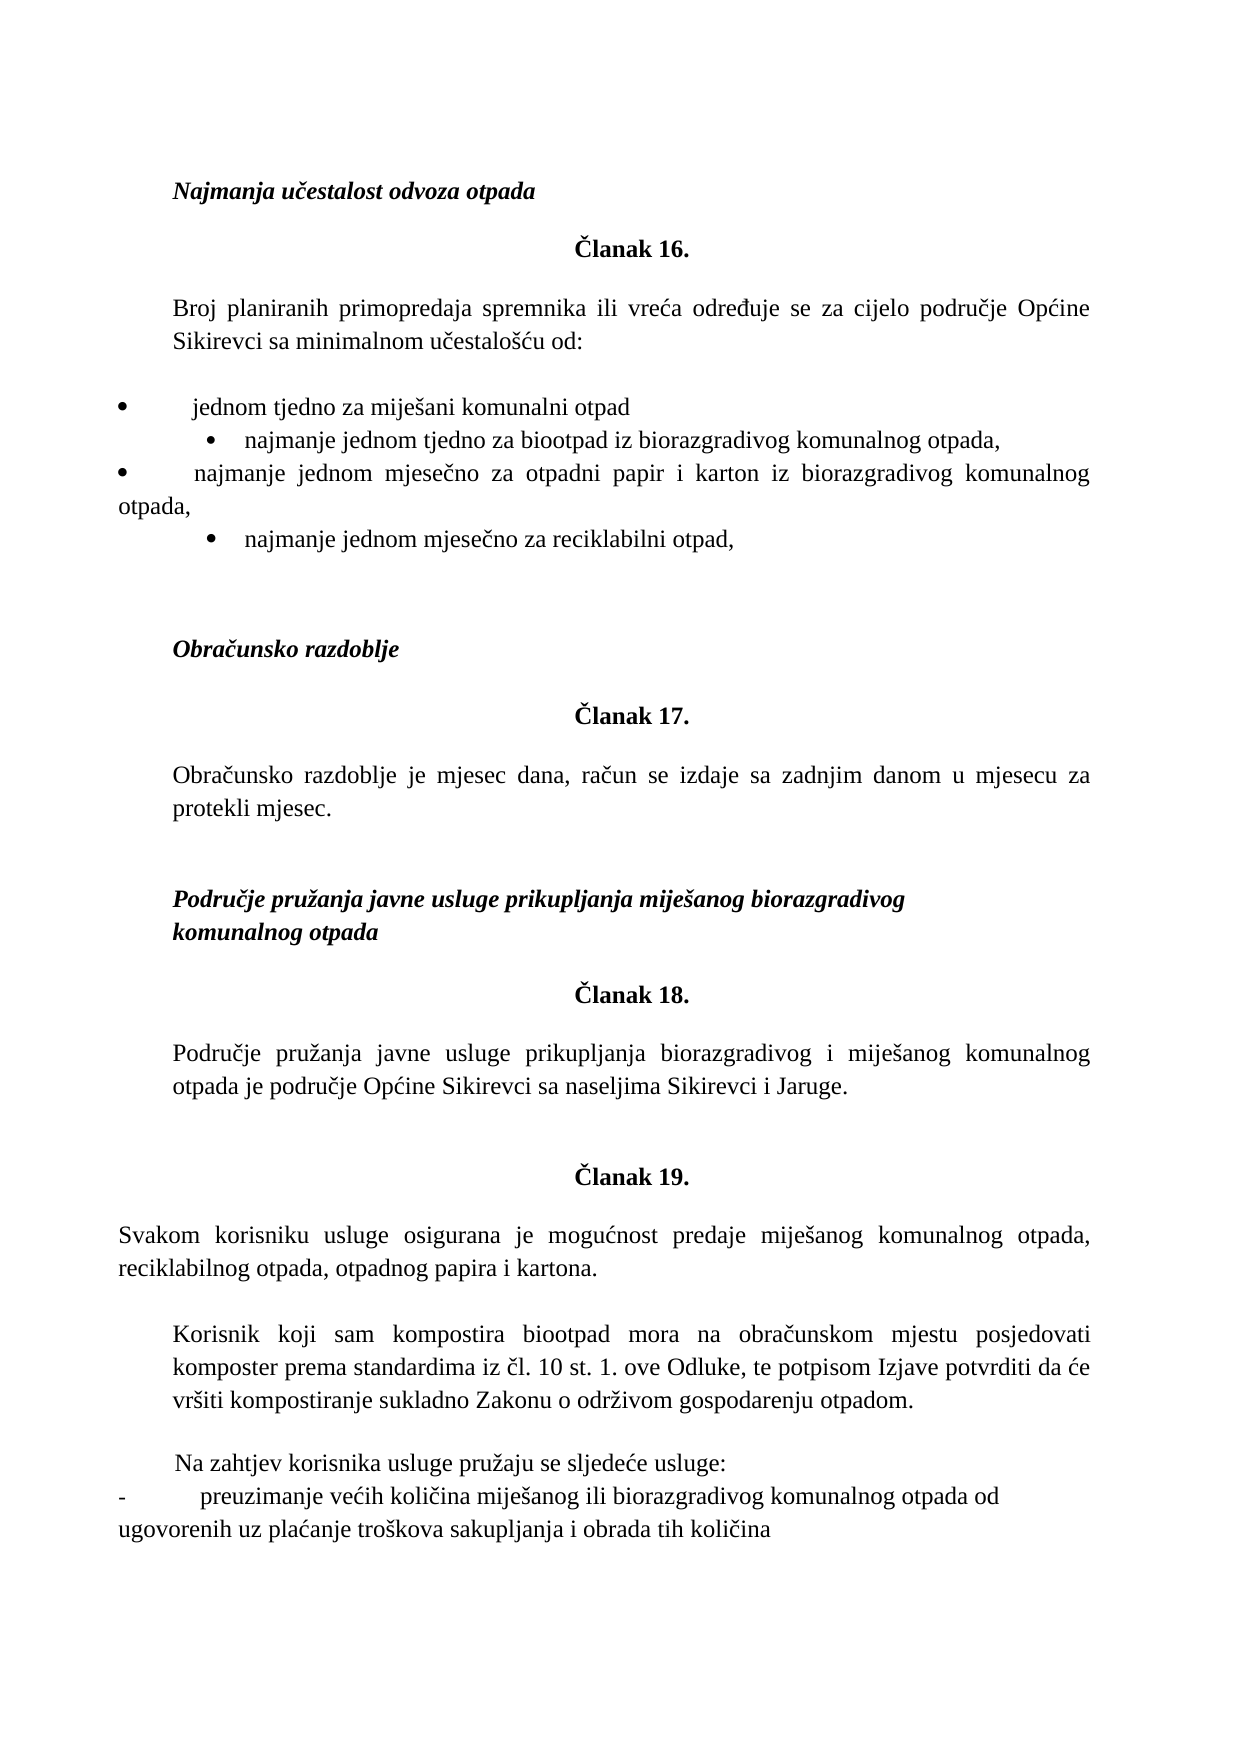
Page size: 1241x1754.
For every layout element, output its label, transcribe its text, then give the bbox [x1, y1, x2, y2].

list preuzimanje većih količina miješanog ili biorazgradivog komunalnog otpada od ugovorenih uz plaćanje troškova sakupljanja i obrada tih količina [118, 1481, 1091, 1543]
text Obračunsko razdoblje je mjesec dana, račun se izdaje sa zadnjim danom u mjesecu za protekli mjesec. [172, 760, 1091, 822]
subtitle Područje pružanja javne usluge prikupljanja miješanog biorazgradivog komunalnog otpada [172, 884, 1022, 946]
list najmanje jednom tjedno za biootpad iz biorazgradivog komunalnog otpada, [207, 425, 1122, 454]
subtitle Obračunsko razdoblje [172, 634, 1122, 663]
text Korisnik koji sam kompostira biootpad mora na obračunskom mjestu posjedovati komposter prema standardima iz čl. 10 st. 1. ove Odluke, te potpisom Izjave potvrditi da će vršiti kompostiranje sukladno Zakonu o održivom gospodarenju otpadom. [172, 1319, 1092, 1414]
list najmanje jednom mjesečno za otpadni papir i karton iz biorazgradivog komunalnog otpada, [118, 458, 1091, 520]
text Na zahtjev korisnika usluge pružaju se sljedeće usluge: [118, 1448, 1122, 1477]
text Područje pružanja javne usluge prikupljanja biorazgradivog i miješanog komunalnog otpada je područje Općine Sikirevci sa naseljima Sikirevci i Jaruge. [172, 1038, 1091, 1100]
text Broj planiranih primopredaja spremnika ili vreća određuje se za cijelo područje Općine Sikirevci sa minimalnom učestalošću od: [172, 293, 1092, 354]
subtitle Najmanja učestalost odvoza otpada [172, 176, 1122, 205]
subtitle Članak 16. [141, 234, 1122, 263]
list jednom tjedno za miješani komunalni otpad [118, 392, 1092, 421]
subtitle Članak 19. [141, 1162, 1122, 1191]
list Svakom korisniku usluge osigurana je mogućnost predaje miješanog komunalnog otpada, reciklabilnog otpada, otpadnog papira i kartona. [118, 1220, 1092, 1282]
list najmanje jednom mjesečno za reciklabilni otpad, [207, 524, 1122, 553]
subtitle Članak 18. [141, 980, 1122, 1009]
subtitle Članak 17. [141, 701, 1122, 730]
